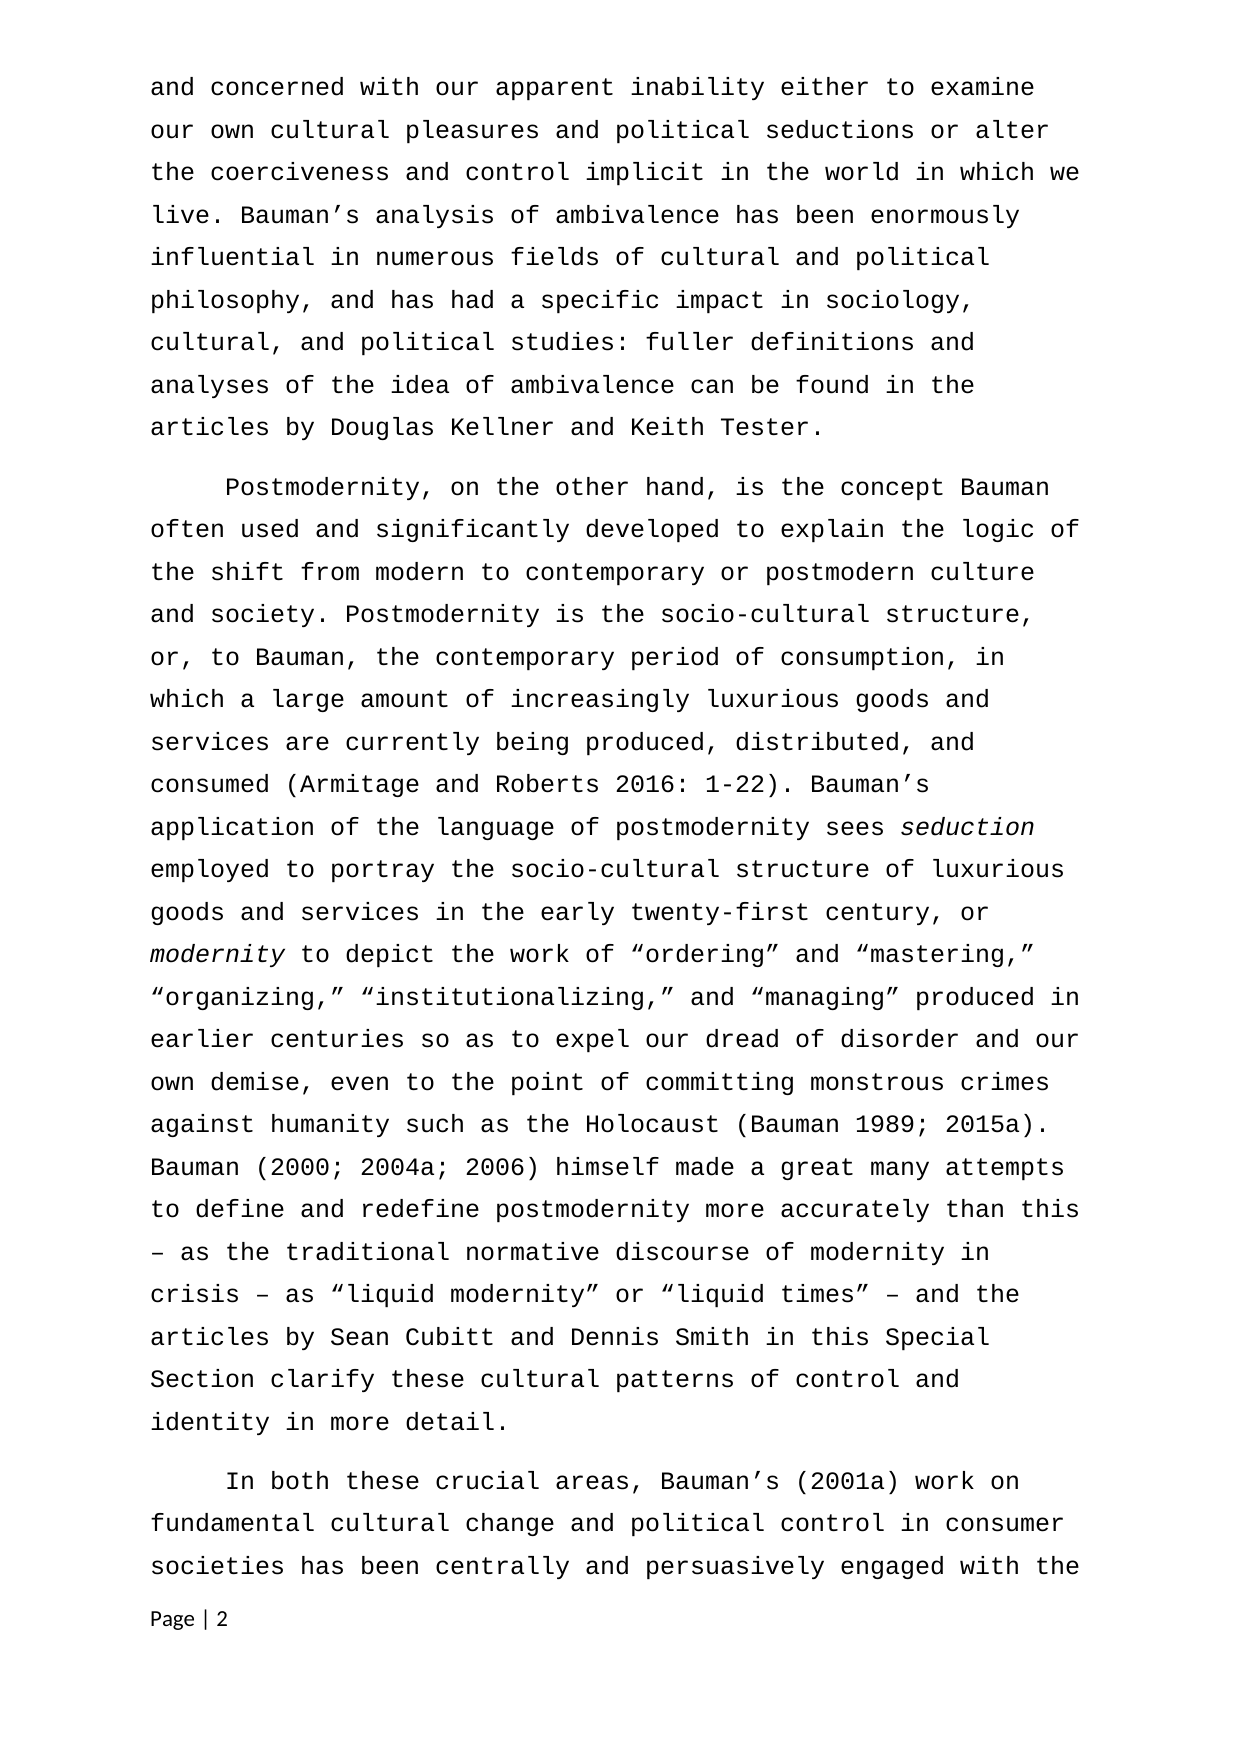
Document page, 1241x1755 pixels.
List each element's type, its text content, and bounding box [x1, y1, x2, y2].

text Postmodernity, on the other hand, is the concept Bauman often used and significantly developed to explain the logic of the shift from modern to contemporary or postmodern culture and society. Postmodernity is the socio-cultural structure, or, to Bauman, the contemporary period of consumption, in which a large amount of increasingly luxurious goods and services are currently being produced, distributed, and consumed (Armitage and Roberts 2016: 1-22). Bauman’s application of the language of postmodernity sees seduction employed to portray the socio-cultural structure of luxurious goods and services in the early twenty-first century, or modernity to depict the work of “ordering” and “mastering,” “organizing,” “institutionalizing,” and “managing” produced in earlier centuries so as to expel our dread of disorder and our own demise, even to the point of committing monstrous crimes against humanity such as the Holocaust (Bauman 1989; 2015a). Bauman (2000; 2004a; 2006) himself made a great many attempts to define and redefine postmodernity more accurately than this – as the traditional normative discourse of modernity in crisis – as “liquid modernity” or “liquid times” – and the articles by Sean Cubitt and Dennis Smith in this Special Section clarify these cultural patterns of control and identity in more detail. [150, 474, 1090, 1437]
text and concerned with our apparent inability either to examine our own cultural pleasures and political seductions or alter the coerciveness and control implicit in the world in which we live. Bauman’s analysis of ambivalence has been enormously influential in numerous fields of cultural and political philosophy, and has had a specific impact in sociology, cultural, and political studies: fuller definitions and analyses of the idea of ambivalence can be found in the articles by Douglas Kellner and Keith Tester. [150, 75, 1090, 443]
text In both these crucial areas, Bauman’s (2001a) work on fundamental cultural change and political control in consumer societies has been centrally and persuasively engaged with the [150, 1468, 1090, 1582]
